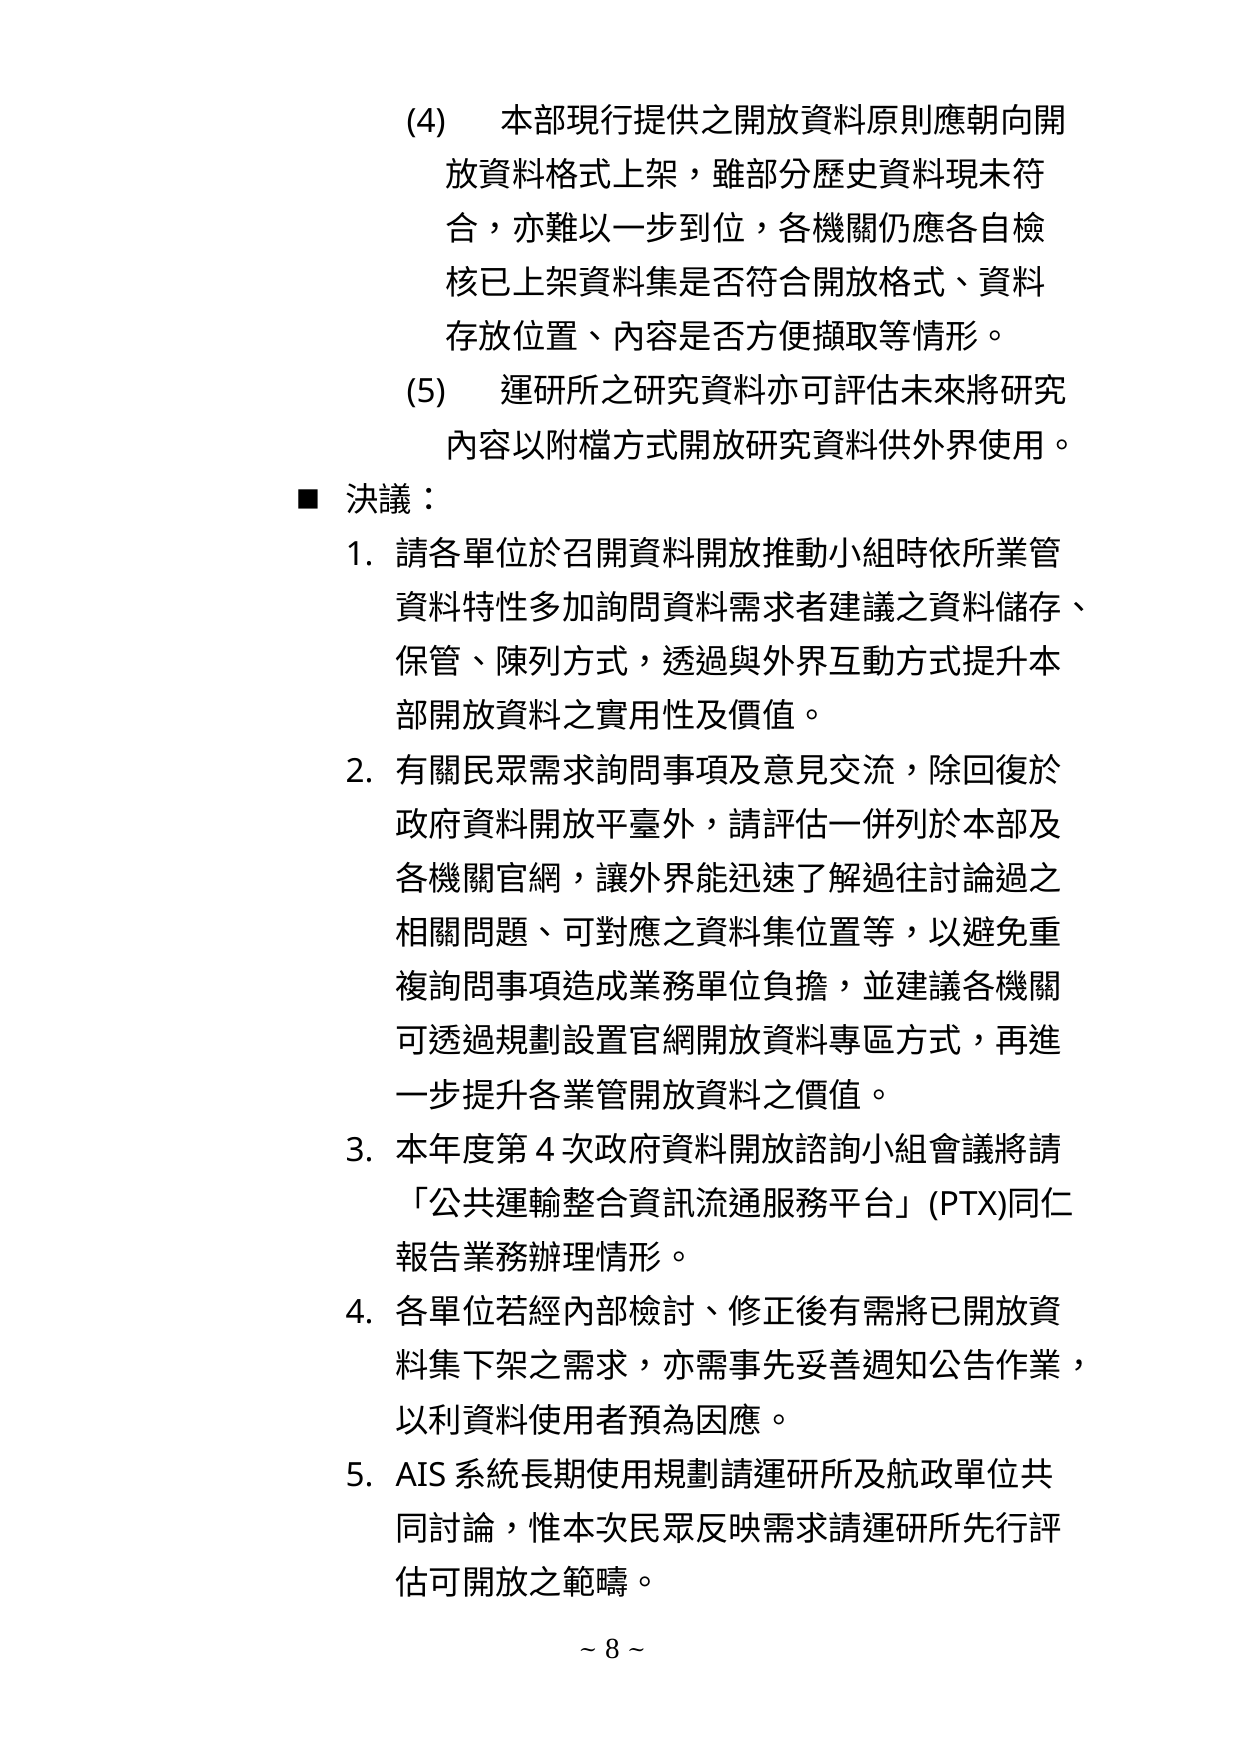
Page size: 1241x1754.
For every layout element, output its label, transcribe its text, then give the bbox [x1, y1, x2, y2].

list 有關民眾需求詢問事項及意見交流，除回復於政府資料開放平臺外，請評估一併列於本部及各機關官網，讓外界能迅速了解過往討論過之相關問題、可對應之資料集位置等，以避免重複詢問事項造成業務單位負擔，並建議各機關可透過規劃設置官網開放資料專區方式，再進一步提升各業管開放資料之價值。 [345, 739, 1078, 1118]
list 決議： [295, 468, 1078, 522]
list 各單位若經內部檢討、修正後有需將已開放資料集下架之需求，亦需事先妥善週知公告作業，以利資料使用者預為因應。 [345, 1280, 1078, 1443]
list 運研所之研究資料亦可評估未來將研究內容以附檔方式開放研究資料供外界使用。 [445, 359, 1078, 468]
list 本部現行提供之開放資料原則應朝向開放資料格式上架，雖部分歷史資料現未符合，亦難以一步到位，各機關仍應各自檢核已上架資料集是否符合開放格式、資料存放位置、內容是否方便擷取等情形。 [445, 89, 1078, 359]
list 本年度第4次政府資料開放諮詢小組會議將請「公共運輸整合資訊流通服務平台」(PTX)同仁報告業務辦理情形。 [345, 1118, 1078, 1280]
list AIS系統長期使用規劃請運研所及航政單位共同討論，惟本次民眾反映需求請運研所先行評估可開放之範疇。 [345, 1443, 1078, 1605]
list 請各單位於召開資料開放推動小組時依所業管資料特性多加詢問資料需求者建議之資料儲存、保管、陳列方式，透過與外界互動方式提升本部開放資料之實用性及價值。 [345, 522, 1078, 739]
